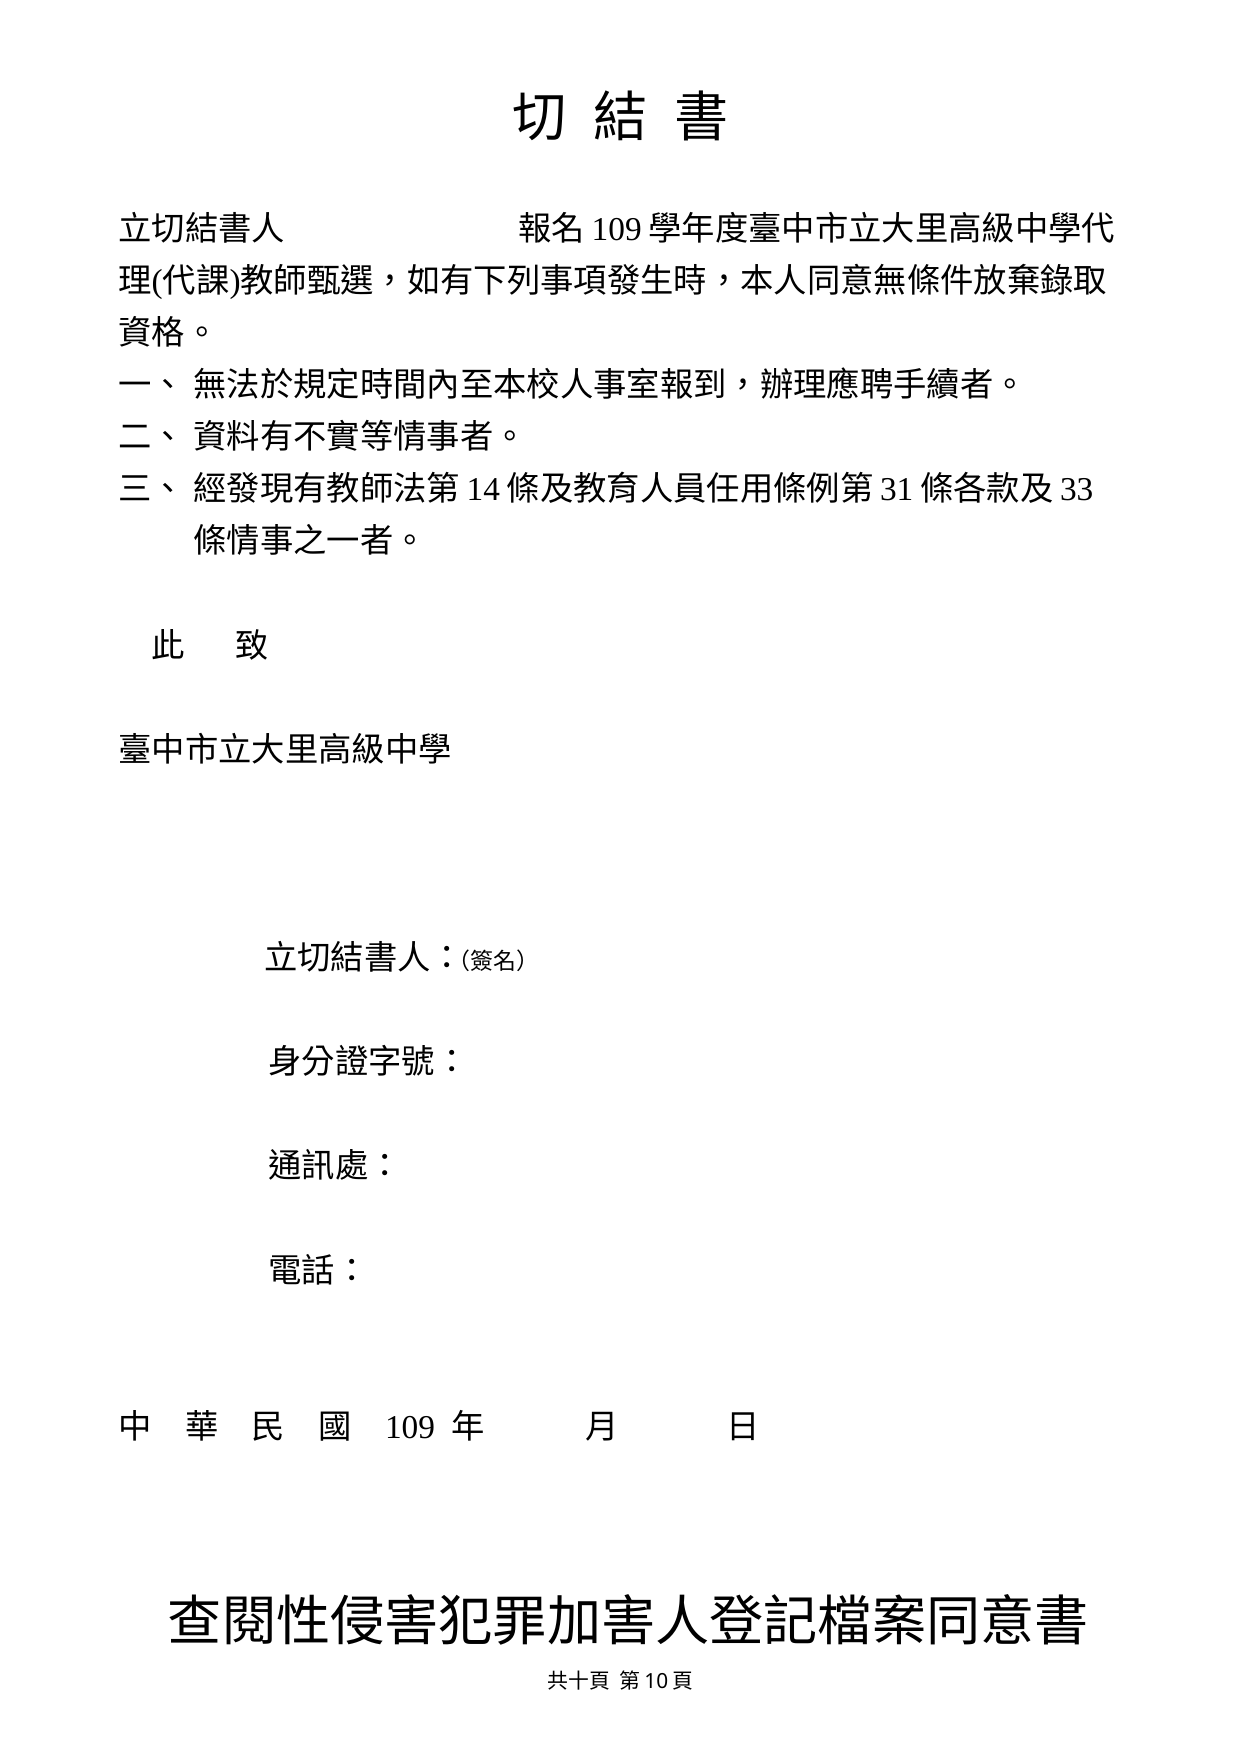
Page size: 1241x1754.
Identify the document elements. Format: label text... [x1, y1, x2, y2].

text 身分證字號： [118, 1032, 1122, 1084]
text 通訊處： [118, 1136, 1122, 1188]
text 立切結書人 報名109學年度臺中市立大里高級中學代理(代課)教師甄選，如有下列事項發生時，本人同意無條件放棄錄取資格。 [118, 199, 1122, 355]
text 中 華 民 國 109 年 月 日 [118, 1397, 1122, 1449]
text 切 結 書 [118, 94, 1122, 147]
text 此 致 [118, 615, 1122, 667]
list 經發現有教師法第14條及教育人員任用條例第31條各款及33條情事之一者。 [118, 459, 1122, 563]
text 電話： [118, 1240, 1122, 1292]
list 資料有不實等情事者。 [118, 407, 1122, 459]
list 無法於規定時間內至本校人事室報到，辦理應聘手續者。 [118, 355, 1122, 407]
text 立切結書人：（簽名） [118, 928, 1122, 980]
text 查閱性侵害犯罪加害人登記檔案同意書 [118, 1577, 1138, 1656]
text 臺中市立大里高級中學 [118, 719, 1122, 772]
